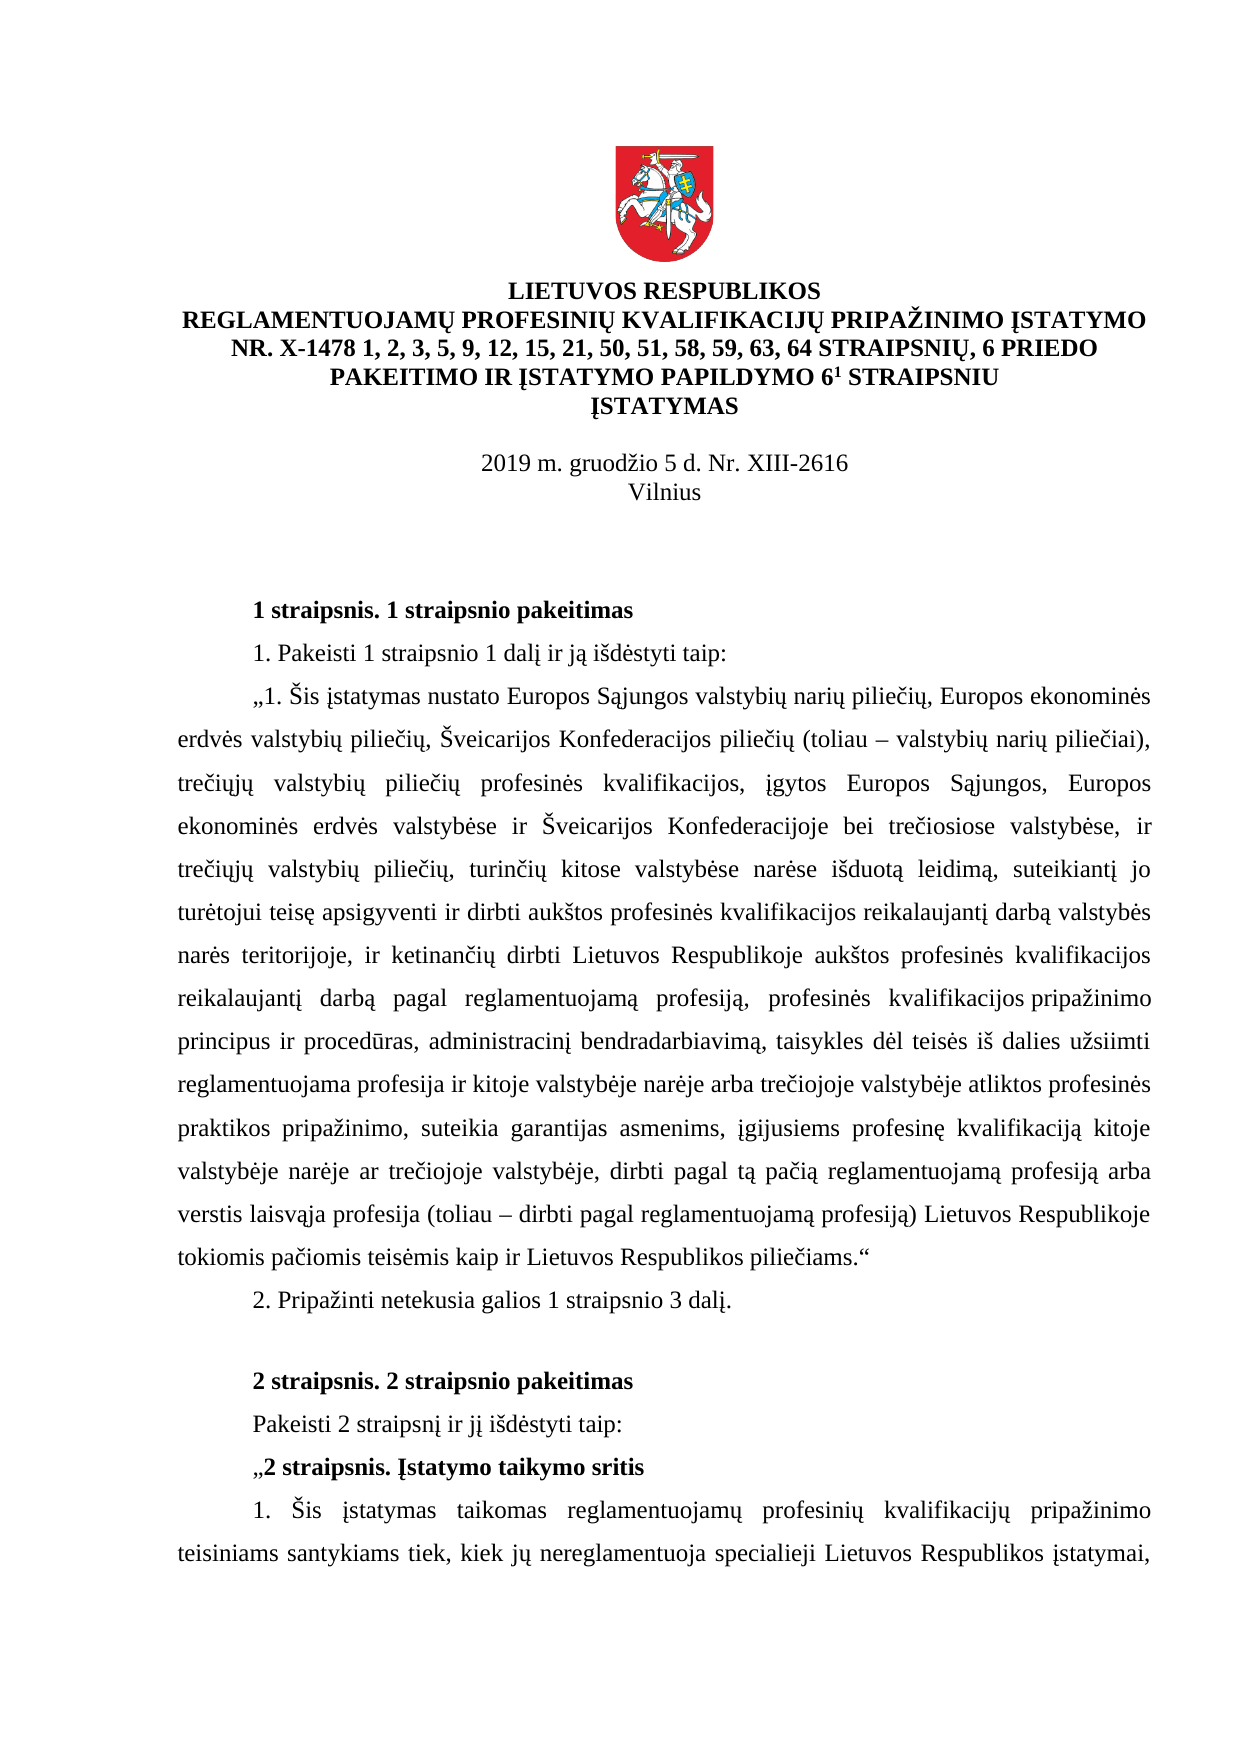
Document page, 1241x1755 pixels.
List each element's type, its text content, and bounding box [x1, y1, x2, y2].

text REGLAMENTUOJAMŲ PROFESINIŲ KVALIFIKACIJŲ PRIPAŽINIMO ĮSTATYMO NR. X-1478 1, 2, 3, 5, 9, 12, 15, 21, 50, 51, 58, 59, 63, 64 STRAIPSNIŲ, 6 PRIEDO PAKEITIMO IR ĮSTATYMO PAPILDYMO 61 STRAIPSNIU [177, 305, 1152, 391]
text 2019 m. gruodžio 5 d. Nr. XIII-2616 [177, 448, 1152, 477]
text 1. Pakeisti 1 straipsnio 1 dalį ir ją išdėstyti taip: [177, 638, 1152, 667]
text „2 straipsnis. Įstatymo taikymo sritis [177, 1452, 1152, 1481]
text „1. Šis įstatymas nustato Europos Sąjungos valstybių narių piliečių, Europos ekonominės erdvės valstybių piliečių, Šveicarijos Konfederacijos piliečių (toliau – valstybių narių piliečiai), trečiųjų valstybių piliečių profesinės kvalifikacijos, įgytos Europos Sąjungos, Europos ekonominės erdvės valstybėse ir Šveicarijos Konfederacijoje bei trečiosiose valstybėse, ir trečiųjų valstybių piliečių, turinčių kitose valstybėse narėse išduotą leidimą, suteikiantį jo turėtojui teisę apsigyventi ir dirbti aukštos profesinės kvalifikacijos reikalaujantį darbą valstybės narės teritorijoje, ir ketinančių dirbti Lietuvos Respublikoje aukštos profesinės kvalifikacijos reikalaujantį darbą pagal reglamentuojamą profesiją, profesinės kvalifikacijos pripažinimo principus ir procedūras, administracinį bendradarbiavimą, taisykles dėl teisės iš dalies užsiimti reglamentuojama profesija ir kitoje valstybėje narėje arba trečiojoje valstybėje atliktos profesinės praktikos pripažinimo, suteikia garantijas asmenims, įgijusiems profesinę kvalifikaciją kitoje valstybėje narėje ar trečiojoje valstybėje, dirbti pagal tą pačią reglamentuojamą profesiją arba verstis laisvąja profesija (toliau – dirbti pagal reglamentuojamą profesiją) Lietuvos Respublikoje tokiomis pačiomis teisėmis kaip ir Lietuvos Respublikos piliečiams.“ [177, 681, 1152, 1271]
text LIETUVOS RESPUBLIKOS [177, 276, 1152, 305]
text Vilnius [177, 477, 1152, 506]
text ĮSTATYMAS [177, 391, 1152, 420]
text 1 straipsnis. 1 straipsnio pakeitimas [177, 595, 1152, 624]
text 2. Pripažinti netekusia galios 1 straipsnio 3 dalį. [177, 1285, 1152, 1314]
text 1. Šis įstatymas taikomas reglamentuojamų profesinių kvalifikacijų pripažinimo teisiniams santykiams tiek, kiek jų nereglamentuoja specialieji Lietuvos Respublikos įstatymai, [177, 1495, 1152, 1567]
text 2 straipsnis. 2 straipsnio pakeitimas [177, 1366, 1152, 1394]
text Pakeisti 2 straipsnį ir jį išdėstyti taip: [177, 1409, 1152, 1438]
